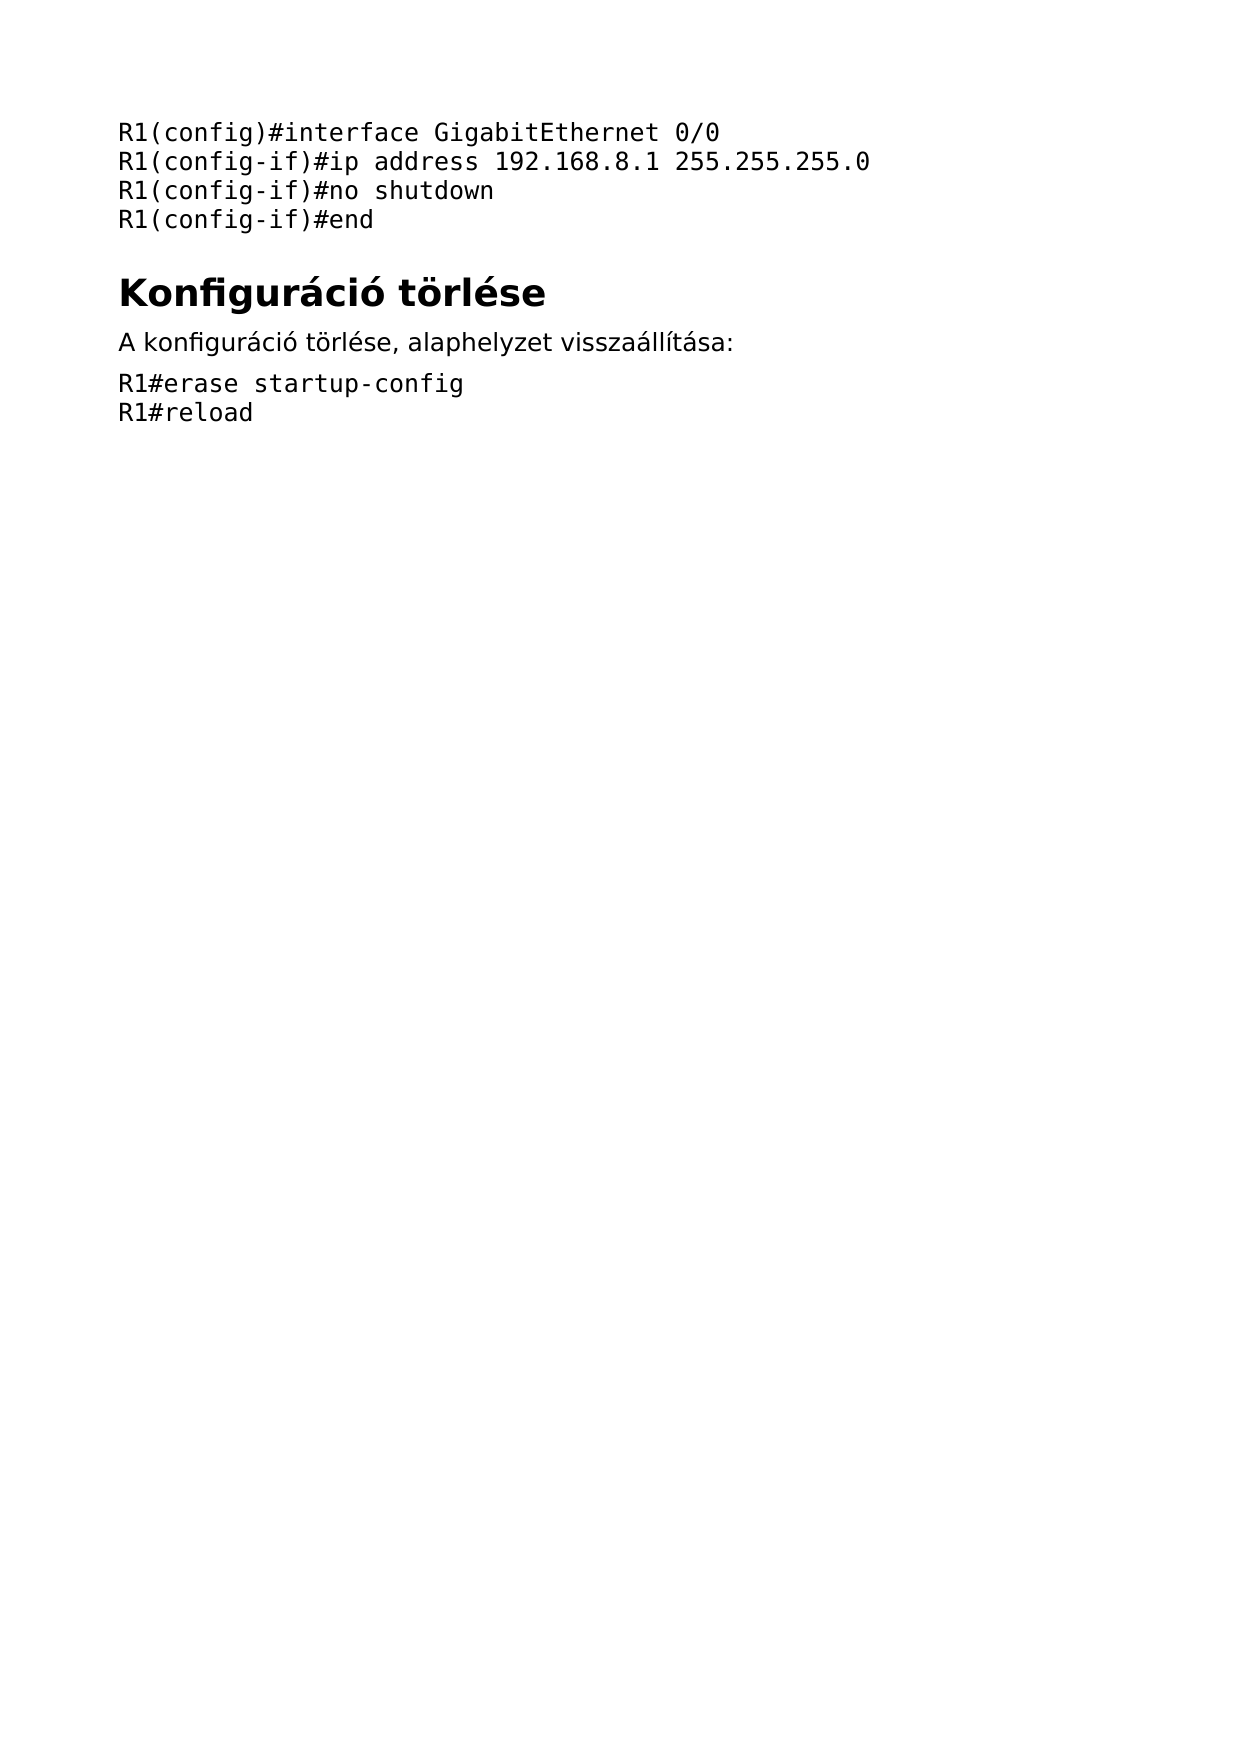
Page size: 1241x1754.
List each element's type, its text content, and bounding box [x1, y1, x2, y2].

text R1#erase startup-config R1#reload [118, 369, 1122, 428]
subtitle Konfiguráció törlése [118, 272, 1122, 315]
text A konfiguráció törlése, alaphelyzet visszaállítása: [118, 328, 1122, 357]
text R1(config)#interface GigabitEthernet 0/0 R1(config-if)#ip address 192.168.8.1 255.255.255.0 R1(config-if)#no shutdown R1(config-if)#end [118, 118, 1122, 235]
